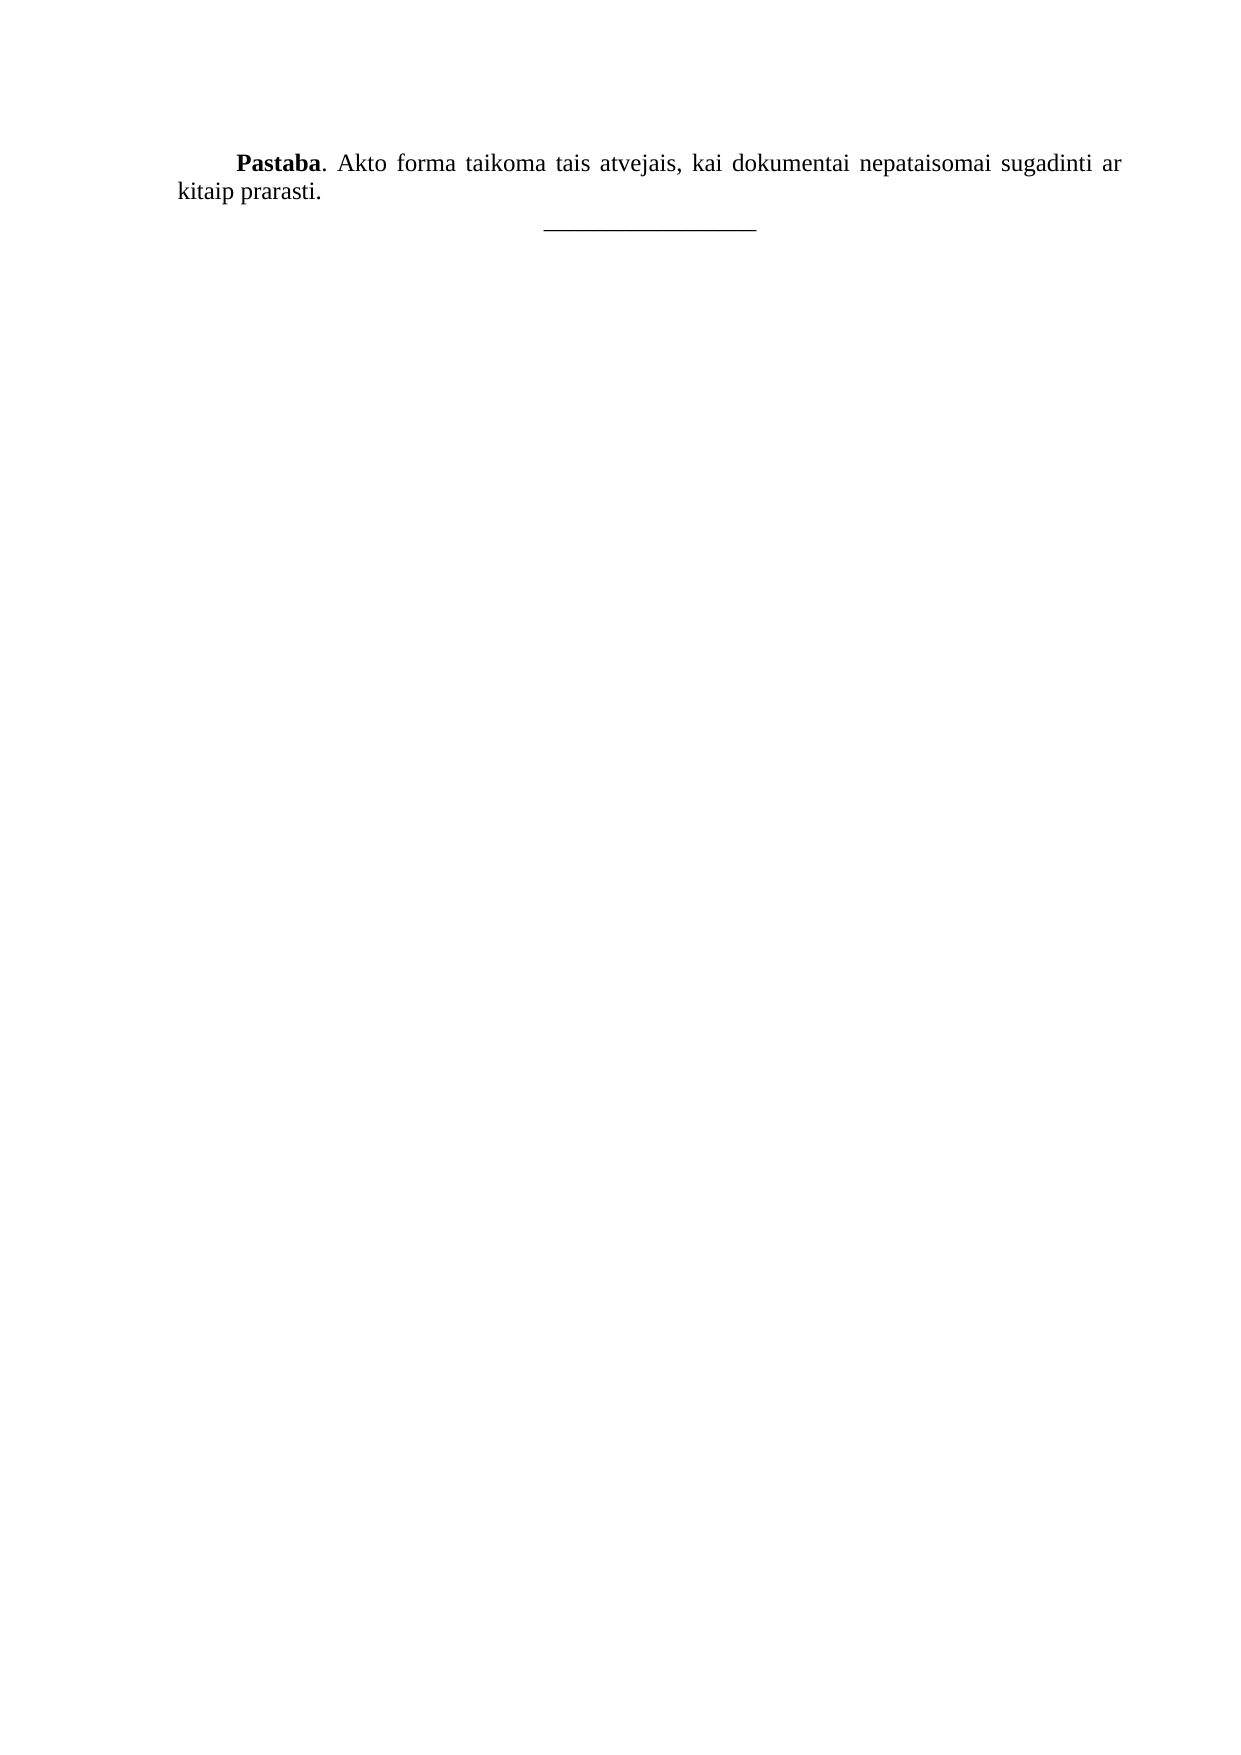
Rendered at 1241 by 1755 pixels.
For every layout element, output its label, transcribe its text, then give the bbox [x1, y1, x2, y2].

text Pastaba. Akto forma taikoma tais atvejais, kai dokumentai nepataisomai sugadinti ar kitaip prarasti. [177, 148, 1122, 205]
text _________________ [177, 205, 1122, 234]
